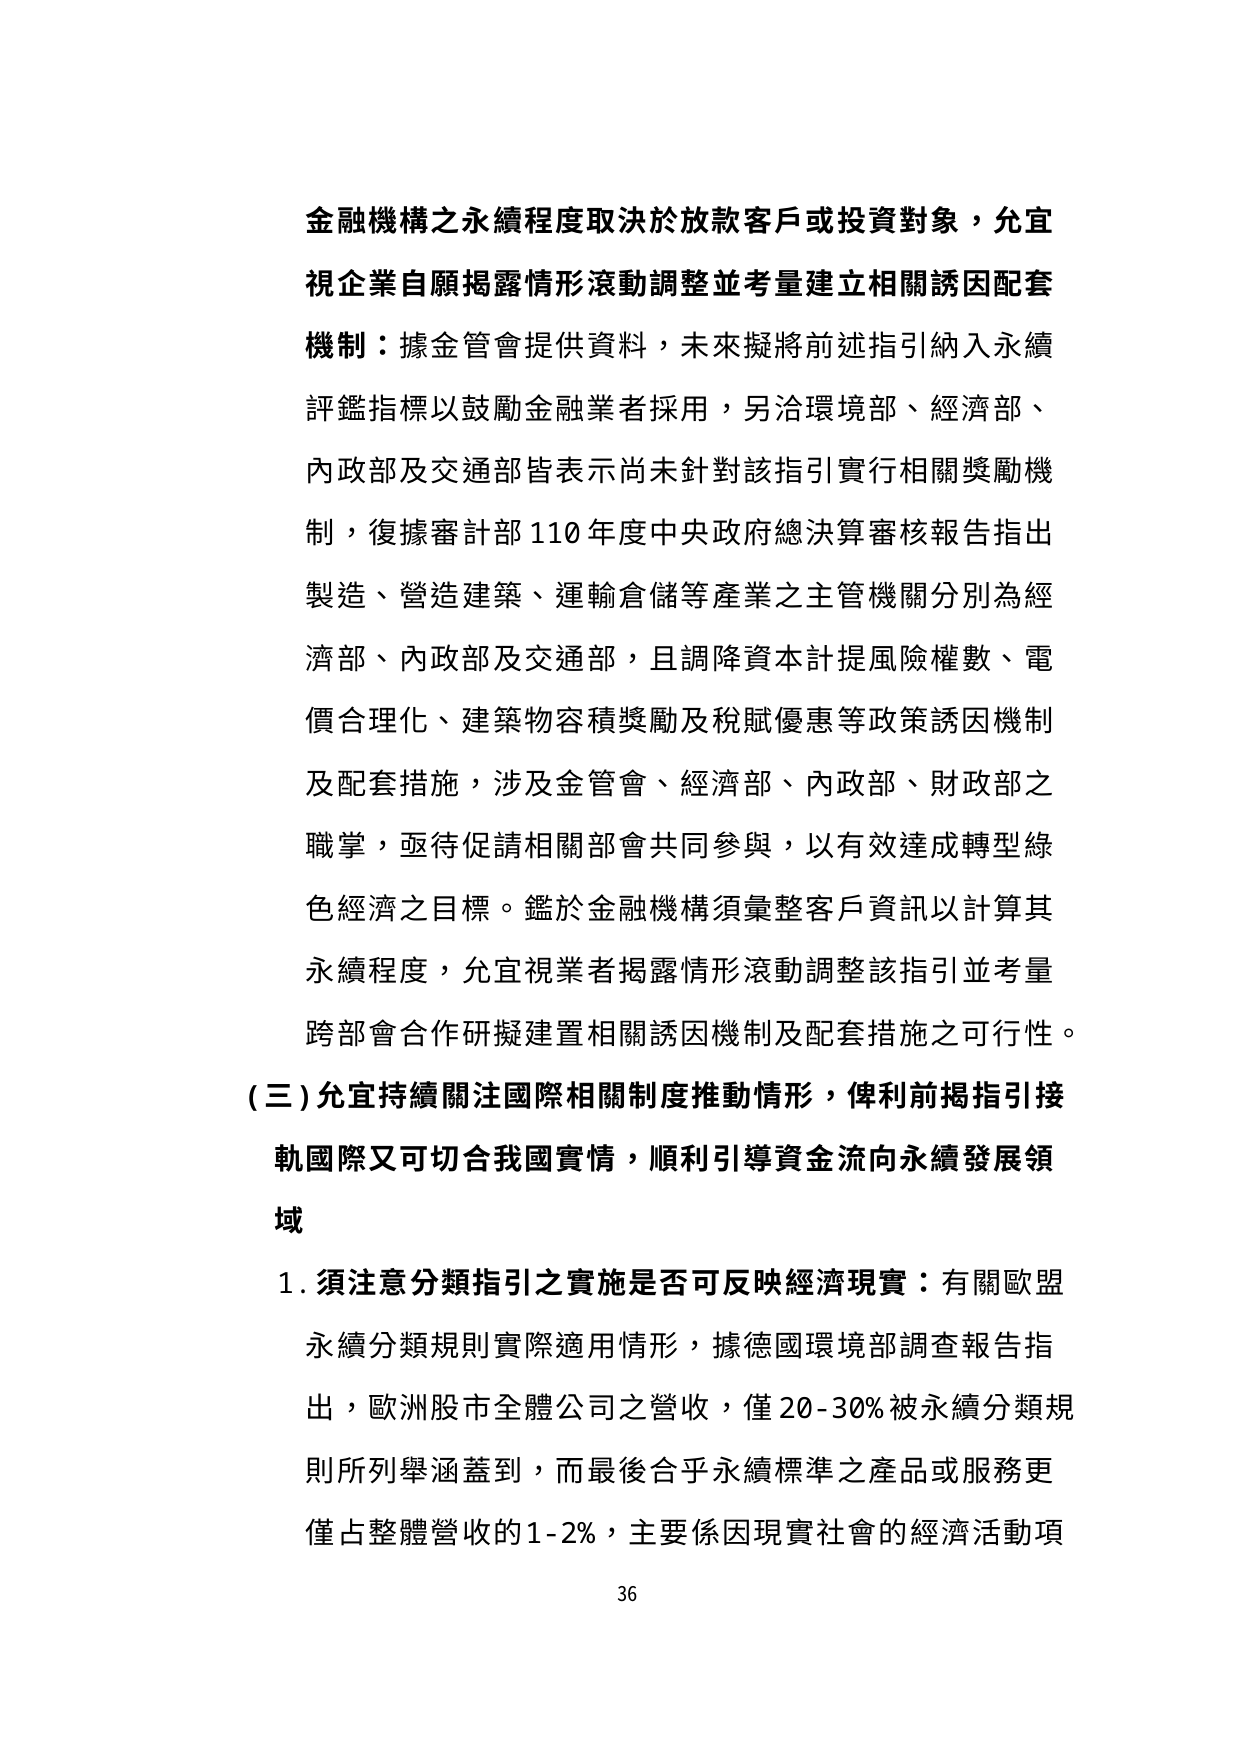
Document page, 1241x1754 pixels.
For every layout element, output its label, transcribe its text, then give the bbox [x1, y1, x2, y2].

text 2.為鼓勵金融機構採用該指引，擬將其納入評鑑指標，惟金融機構之永續程度取決於放款客戶或投資對象，允宜視企業自願揭露情形滾動調整並考量建立相關誘因配套機制：據金管會提供資料，未來擬將前述指引納入永續評鑑指標以鼓勵金融業者採用，另洽環境部、經濟部、內政部及交通部皆表示尚未針對該指引實行相關獎勵機制，復據審計部110年度中央政府總決算審核報告指出製造、營造建築、運輸倉儲等產業之主管機關分別為經濟部、內政部及交通部，且調降資本計提風險權數、電價合理化、建築物容積獎勵及稅賦優惠等政策誘因機制及配套措施，涉及金管會、經濟部、內政部、財政部之職掌，亟待促請相關部會共同參與，以有效達成轉型綠色經濟之目標。鑑於金融機構須彙整客戶資訊以計算其永續程度，允宜視業者揭露情形滾動調整該指引並考量跨部會合作研擬建置相關誘因機制及配套措施之可行性。 [268, 177, 1075, 1052]
text (三)允宜持續關注國際相關制度推動情形，俾利前揭指引接軌國際又可切合我國實情，順利引導資金流向永續發展領域 [238, 1052, 1075, 1240]
text 1.須注意分類指引之實施是否可反映經濟現實：有關歐盟永續分類規則實際適用情形，據德國環境部調查報告指出，歐洲股市全體公司之營收，僅20-30%被永續分類規則所列舉涵蓋到，而最後合乎永續標準之產品或服務更僅占整體營收的1-2%，主要係因現實社會的經濟活動項 [268, 1240, 1075, 1552]
